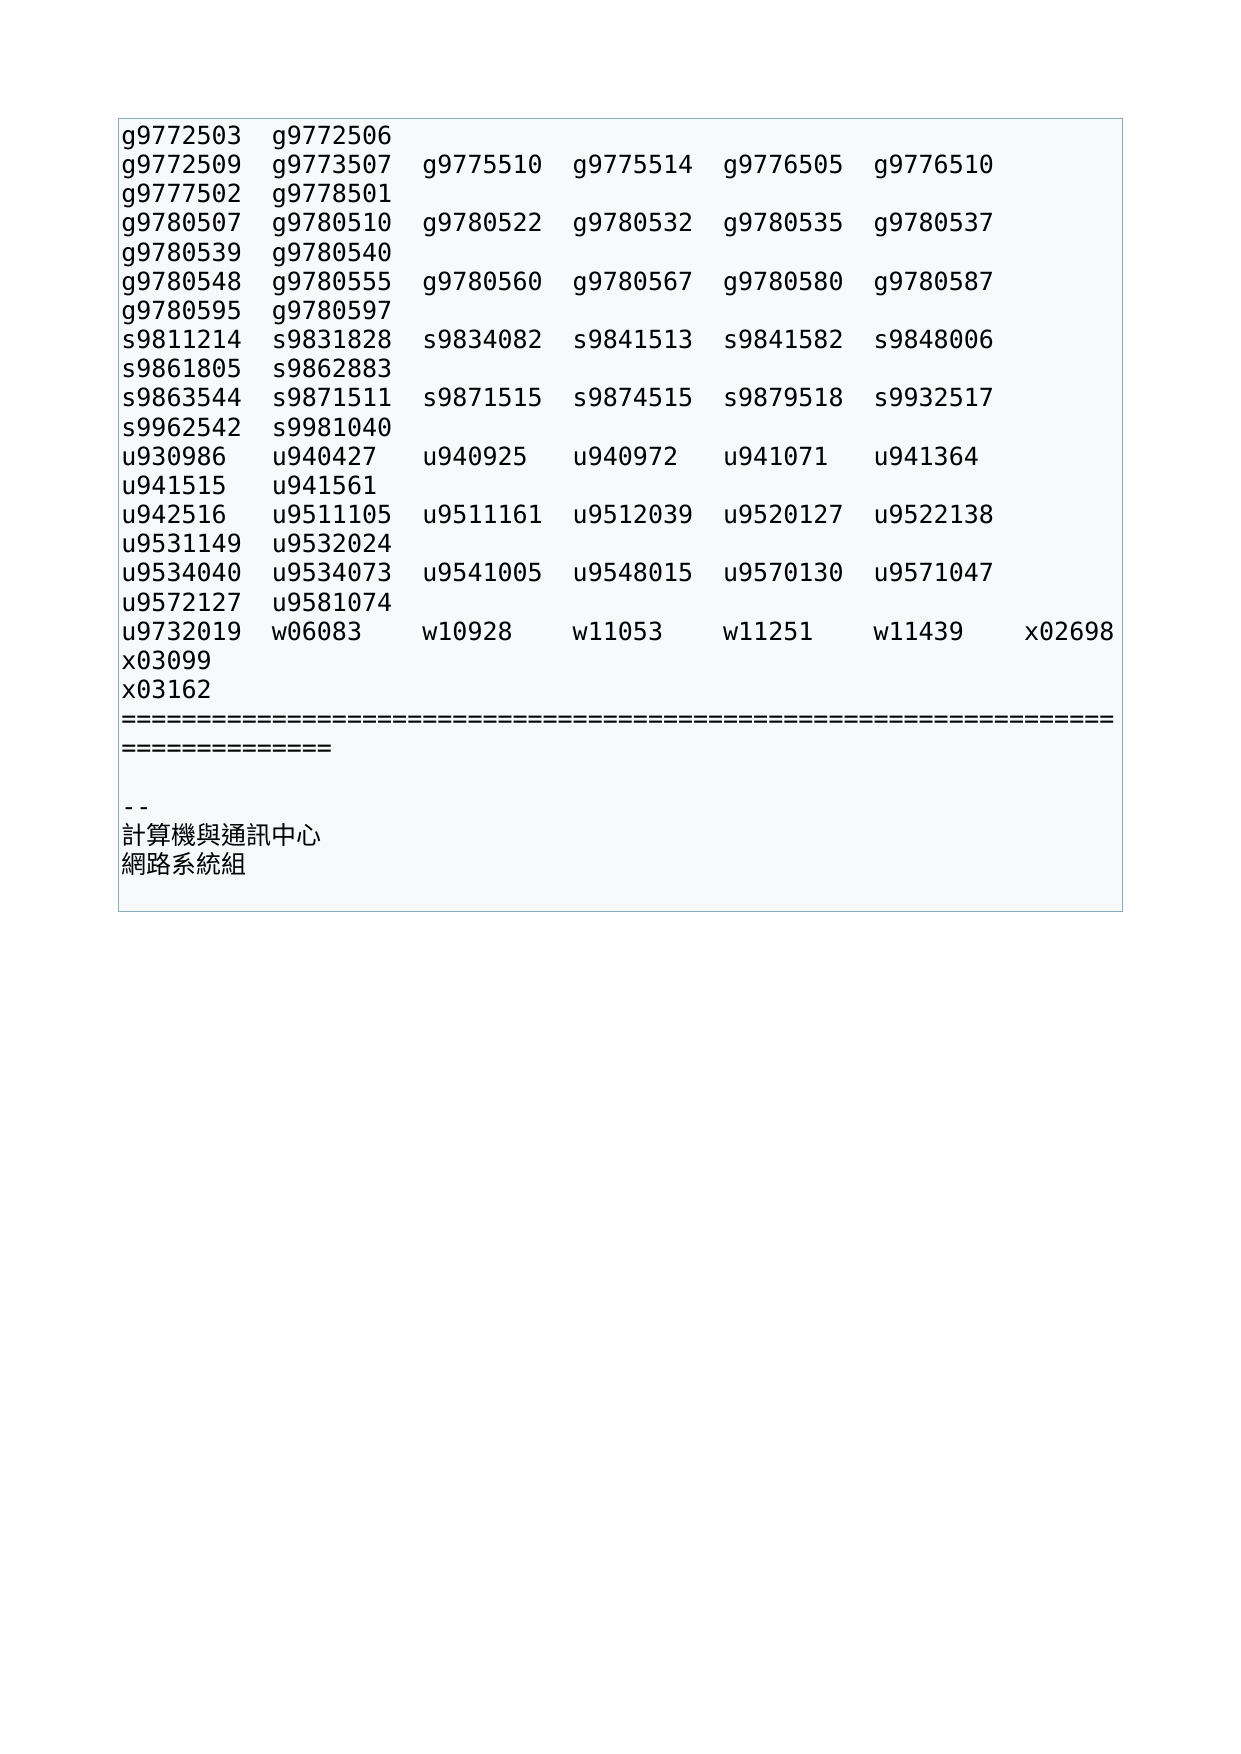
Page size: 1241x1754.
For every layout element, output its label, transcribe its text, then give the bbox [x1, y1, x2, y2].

text g9772503 g9772506 g9772509 g9773507 g9775510 g9775514 g9776505 g9776510 g9777502 g9778501 g9780507 g9780510 g9780522 g9780532 g9780535 g9780537 g9780539 g9780540 g9780548 g9780555 g9780560 g9780567 g9780580 g9780587 g9780595 g9780597 s9811214 s9831828 s9834082 s9841513 s9841582 s9848006 s9861805 s9862883 s9863544 s9871511 s9871515 s9874515 s9879518 s9932517 s9962542 s9981040 u930986 u940427 u940925 u940972 u941071 u941364 u941515 u941561 u942516 u9511105 u9511161 u9512039 u9520127 u9522138 u9531149 u9532024 u9534040 u9534073 u9541005 u9548015 u9570130 u9571047 u9572127 u9581074 u9732019 w06083 w10928 w11053 w11251 w11439 x02698 x03099 x03162 ================================================================================ -- 計算機與通訊中心 網路系統組 [119, 119, 1122, 911]
